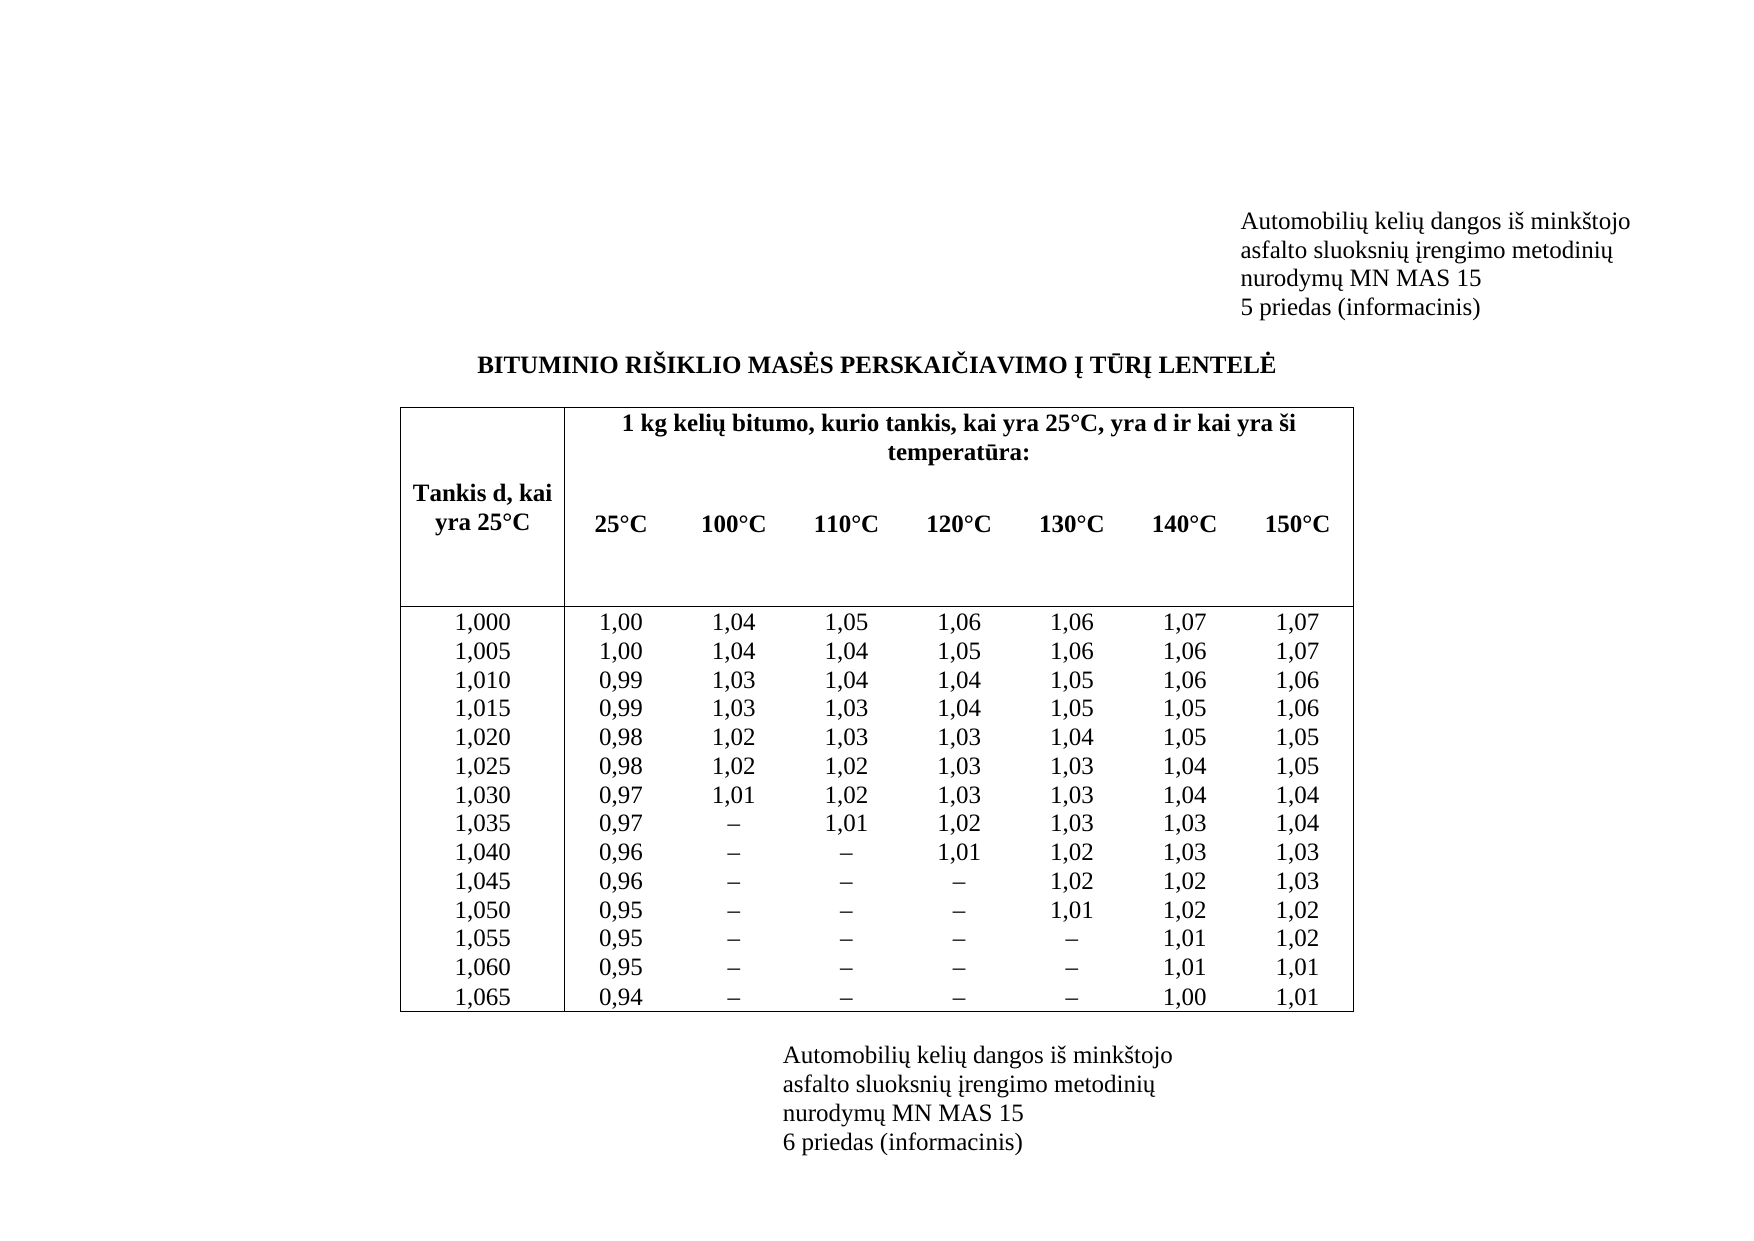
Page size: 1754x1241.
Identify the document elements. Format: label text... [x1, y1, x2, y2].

table_cell 0,97 [565, 780, 677, 808]
text 6 priedas (informacinis) [783, 1127, 1695, 1156]
table_cell 1,04 [903, 694, 1015, 722]
table_cell 1,055 [401, 924, 564, 952]
table_cell – [790, 866, 903, 895]
table_cell – [790, 924, 903, 952]
table_cell 1,04 [790, 665, 903, 693]
table_cell 1,03 [790, 694, 903, 722]
text 5 priedas (informacinis) [1240, 292, 1636, 321]
table_cell 0,96 [565, 866, 677, 895]
table_cell 1,02 [1015, 866, 1128, 895]
table_cell 1,03 [1015, 809, 1128, 837]
table_cell 1,02 [1015, 837, 1128, 866]
table_cell 0,95 [565, 952, 677, 981]
table_cell 1,020 [401, 722, 564, 751]
table_cell 1,045 [401, 866, 564, 895]
table_cell 1,03 [903, 780, 1015, 808]
table_cell 1,04 [1128, 751, 1241, 780]
table_cell 1,04 [1128, 780, 1241, 808]
table_cell [565, 551, 1353, 606]
table_cell 1,06 [1015, 636, 1128, 665]
table_cell – [677, 895, 790, 923]
table_cell 1,07 [1241, 607, 1353, 636]
table_cell 1,06 [1015, 607, 1128, 636]
table_cell – [677, 837, 790, 866]
table_cell 1,03 [903, 722, 1015, 751]
table_cell – [903, 895, 1015, 923]
table_cell 1,00 [565, 636, 677, 665]
table_cell 1,015 [401, 694, 564, 722]
table_cell 1,05 [1241, 751, 1353, 780]
text Automobilių kelių dangos iš minkštojo [1240, 206, 1636, 235]
table_cell 0,99 [565, 665, 677, 693]
table_cell 1,03 [1015, 751, 1128, 780]
table_cell 1,03 [1128, 809, 1241, 837]
table_cell 1,06 [1128, 636, 1241, 665]
table_cell 1,025 [401, 751, 564, 780]
table_cell – [677, 924, 790, 952]
table_cell 1,04 [790, 636, 903, 665]
table_cell 0,95 [565, 895, 677, 923]
table_cell 1,035 [401, 809, 564, 837]
table_cell – [1015, 952, 1128, 981]
table_cell 1,04 [1241, 809, 1353, 837]
table_cell – [677, 952, 790, 981]
table_cell 1,05 [790, 607, 903, 636]
table_cell 1,060 [401, 952, 564, 981]
table_cell 1,04 [677, 607, 790, 636]
table_cell – [677, 866, 790, 895]
table_cell 1,07 [1241, 636, 1353, 665]
table_cell 1,02 [1241, 924, 1353, 952]
table_cell 110°C [790, 495, 903, 551]
table_cell – [1015, 924, 1128, 952]
table_cell 1,05 [1015, 694, 1128, 722]
table_cell 1,050 [401, 895, 564, 923]
table_cell 1,02 [1128, 866, 1241, 895]
table_cell 1,03 [677, 694, 790, 722]
table_cell 1,065 [401, 981, 564, 1011]
table_cell – [677, 809, 790, 837]
table_cell 1,01 [1128, 952, 1241, 981]
table_cell 1,030 [401, 780, 564, 808]
table_cell 0,96 [565, 837, 677, 866]
table_cell 1,01 [903, 837, 1015, 866]
table_cell 1,04 [903, 665, 1015, 693]
table_cell 1,02 [1128, 895, 1241, 923]
table_cell 1,03 [1128, 837, 1241, 866]
table_cell 1,03 [790, 722, 903, 751]
table_cell 1,06 [1128, 665, 1241, 693]
text asfalto sluoksnių įrengimo metodinių [783, 1069, 1695, 1098]
table_cell 1,01 [1241, 981, 1353, 1011]
table_cell 1,01 [677, 780, 790, 808]
table_cell 140°C [1128, 495, 1241, 551]
table_cell 1,05 [1128, 694, 1241, 722]
table_cell 1,02 [790, 751, 903, 780]
table_cell 150°C [1241, 495, 1353, 551]
table_cell 1,02 [903, 809, 1015, 837]
table_cell – [790, 895, 903, 923]
table_header 1 kg kelių bitumo, kurio tankis, kai yra 25°C, yra d ir kai yra ši temperatūra: [565, 408, 1353, 494]
table_cell 0,94 [565, 981, 677, 1011]
table_cell 1,01 [1241, 952, 1353, 981]
table_cell 1,06 [1241, 665, 1353, 693]
table_cell 100°C [677, 495, 790, 551]
text Automobilių kelių dangos iš minkštojo [783, 1041, 1695, 1069]
table_cell 1,04 [1015, 722, 1128, 751]
table_cell 1,05 [1015, 665, 1128, 693]
table_cell 1,05 [903, 636, 1015, 665]
table_cell 1,03 [903, 751, 1015, 780]
table_cell – [790, 837, 903, 866]
table_cell 0,99 [565, 694, 677, 722]
text asfalto sluoksnių įrengimo metodinių [1240, 235, 1636, 263]
table_cell – [903, 952, 1015, 981]
table_cell – [903, 924, 1015, 952]
text BITUMINIO RIŠIKLIO MASĖS PERSKAIČIAVIMO Į TŪRĮ LENTELĖ [118, 350, 1636, 378]
table_cell 1,00 [1128, 981, 1241, 1011]
table_cell 1,01 [790, 809, 903, 837]
table_cell 1,06 [1241, 694, 1353, 722]
table_cell 1,01 [1128, 924, 1241, 952]
table_cell 1,06 [903, 607, 1015, 636]
table_cell – [677, 981, 790, 1011]
table_cell 1,02 [1241, 895, 1353, 923]
table_cell 1,02 [790, 780, 903, 808]
table_cell 1,05 [1128, 722, 1241, 751]
table_cell – [1015, 981, 1128, 1011]
table_cell 1,03 [1241, 837, 1353, 866]
table_cell 120°C [903, 495, 1015, 551]
table_cell 0,98 [565, 751, 677, 780]
table_cell 1,03 [677, 665, 790, 693]
table_cell – [790, 981, 903, 1011]
table_cell 0,97 [565, 809, 677, 837]
table_cell 1,04 [677, 636, 790, 665]
table_cell 0,98 [565, 722, 677, 751]
table_cell 1,02 [677, 751, 790, 780]
table_cell – [903, 981, 1015, 1011]
table_cell 1,04 [1241, 780, 1353, 808]
table_cell 1,05 [1241, 722, 1353, 751]
table_header Tankis d, kai yra 25°C [401, 408, 564, 606]
table_cell 0,95 [565, 924, 677, 952]
table_cell 1,02 [677, 722, 790, 751]
text nurodymų MN MAS 15 [1240, 263, 1636, 292]
table_cell 1,005 [401, 636, 564, 665]
table_cell – [903, 866, 1015, 895]
table_cell 1,01 [1015, 895, 1128, 923]
table_cell – [790, 952, 903, 981]
text nurodymų MN MAS 15 [783, 1098, 1695, 1127]
table_cell 1,03 [1241, 866, 1353, 895]
table_cell 1,00 [565, 607, 677, 636]
table_cell 1,000 [401, 607, 564, 636]
table_cell 130°C [1015, 495, 1128, 551]
table_cell 25°C [565, 495, 677, 551]
table_cell 1,03 [1015, 780, 1128, 808]
table_cell 1,07 [1128, 607, 1241, 636]
table_cell 1,040 [401, 837, 564, 866]
table_cell 1,010 [401, 665, 564, 693]
